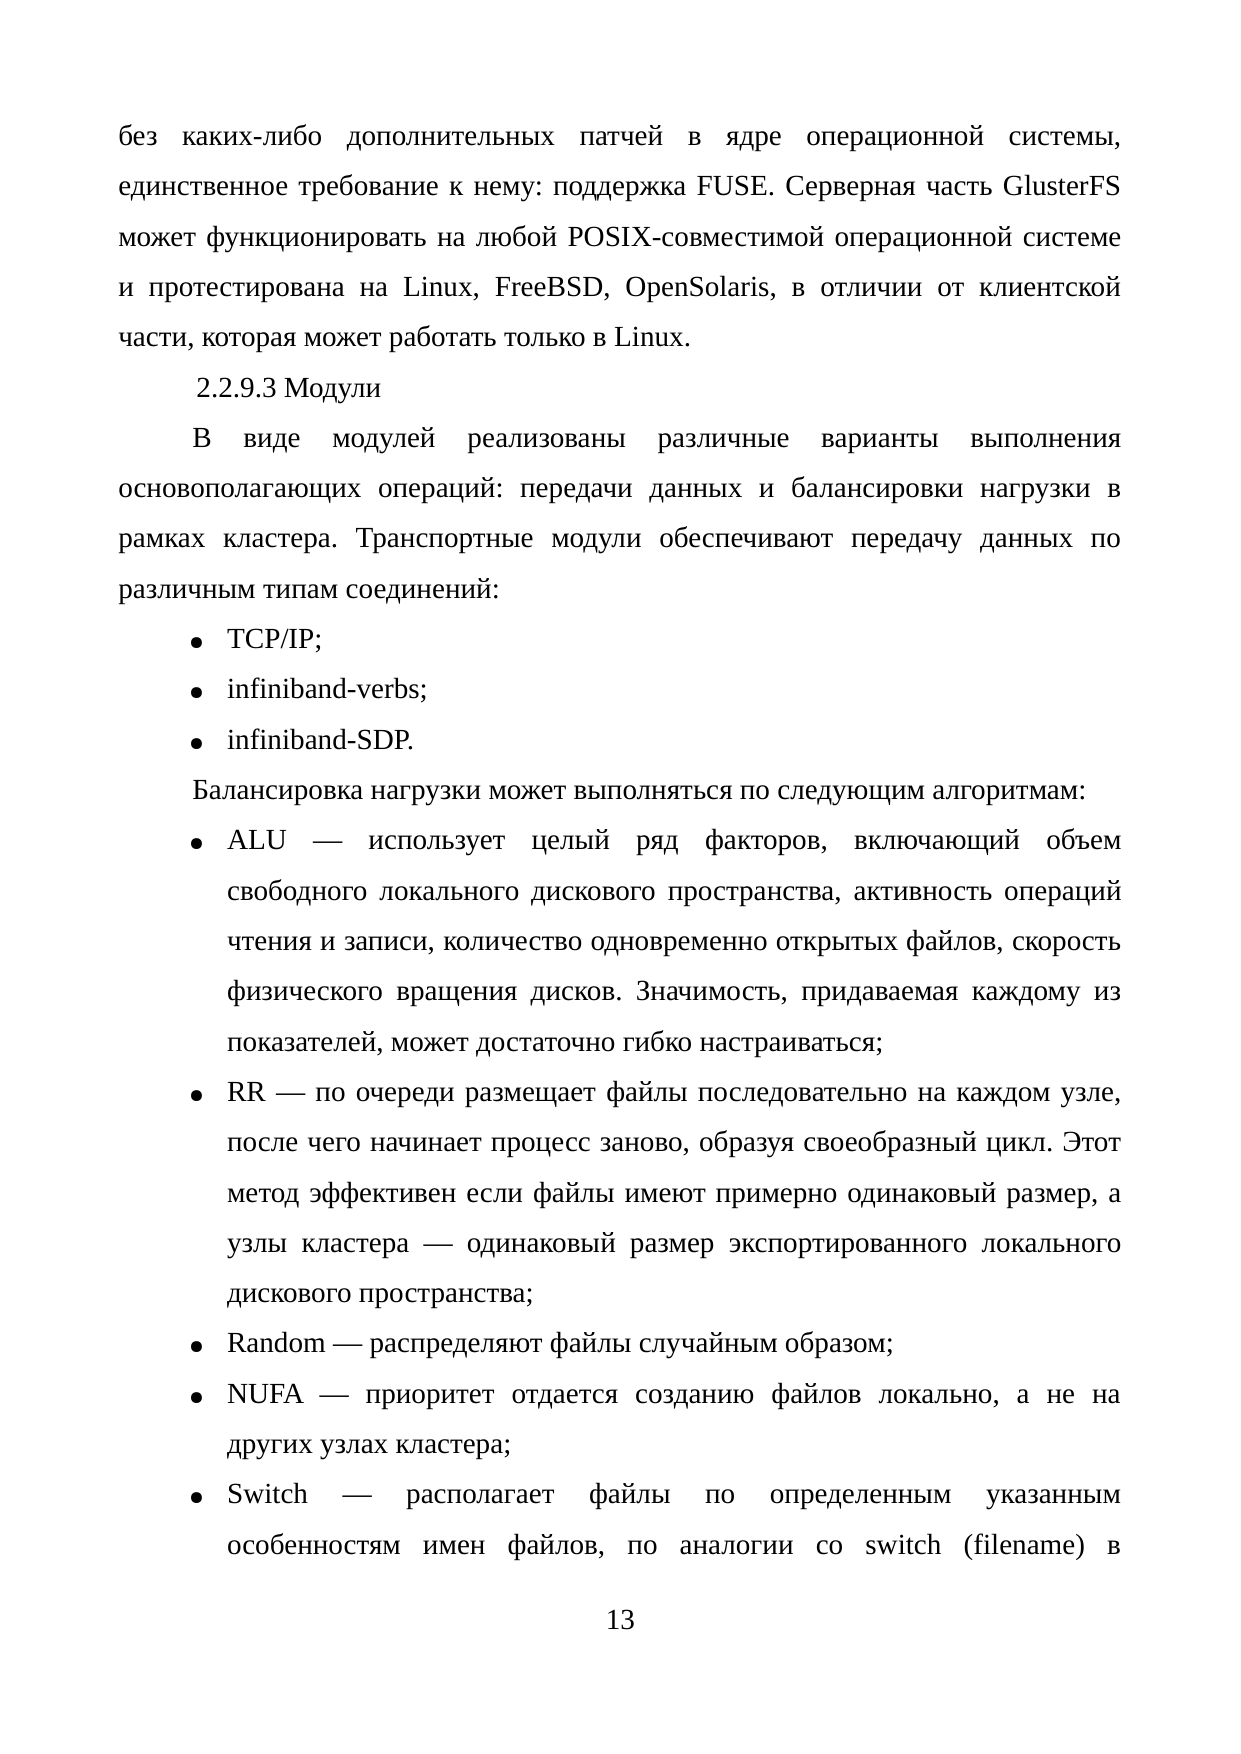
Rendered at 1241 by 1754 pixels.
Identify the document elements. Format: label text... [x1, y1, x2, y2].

list infiniband-verbs; [189, 672, 1122, 705]
list Random — распределяют файлы случайным образом; [189, 1326, 1122, 1359]
list NUFA — приоритет отдается созданию файлов локально, а не на других узлах кластера; [189, 1376, 1122, 1460]
list RR — по очереди размещает файлы последовательно на каждом узле, после чего начинает процесс заново, образуя своеобразный цикл. Этот метод эффективен если файлы имеют примерно одинаковый размер, а узлы кластера — одинаковый размер экспортированного локального дискового пространства; [189, 1074, 1122, 1309]
subtitle Модули [189, 370, 1122, 403]
list TCP/IP; [189, 621, 1122, 655]
list ALU — использует целый ряд факторов, включающий объем свободного локального дискового пространства, активность операций чтения и записи, количество одновременно открытых файлов, скорость физического вращения дисков. Значимость, придаваемая каждому из показателей, может достаточно гибко настраиваться; [189, 822, 1122, 1057]
text без каких-либо дополнительных патчей в ядре операционной системы, единственное требование к нему: поддержка FUSE. Серверная часть GlusterFS может функционировать на любой POSIX-совместимой операционной системе и протестирована на Linux, FreeBSD, OpenSolaris, в отличии от клиентской части, которая может работать только в Linux. [118, 118, 1122, 353]
text В виде модулей реализованы различные варианты выполнения основополагающих операций: передачи данных и балансировки нагрузки в рамках кластера. Транспортные модули обеспечивают передачу данных по различным типам соединений: [118, 420, 1122, 604]
list infiniband-SDP. [189, 722, 1122, 755]
text Балансировка нагрузки может выполняться по следующим алгоритмам: [118, 772, 1122, 806]
list Switch — располагает файлы по определенным указанным особенностям имен файлов, по аналогии со switch (filename) в [189, 1477, 1122, 1560]
